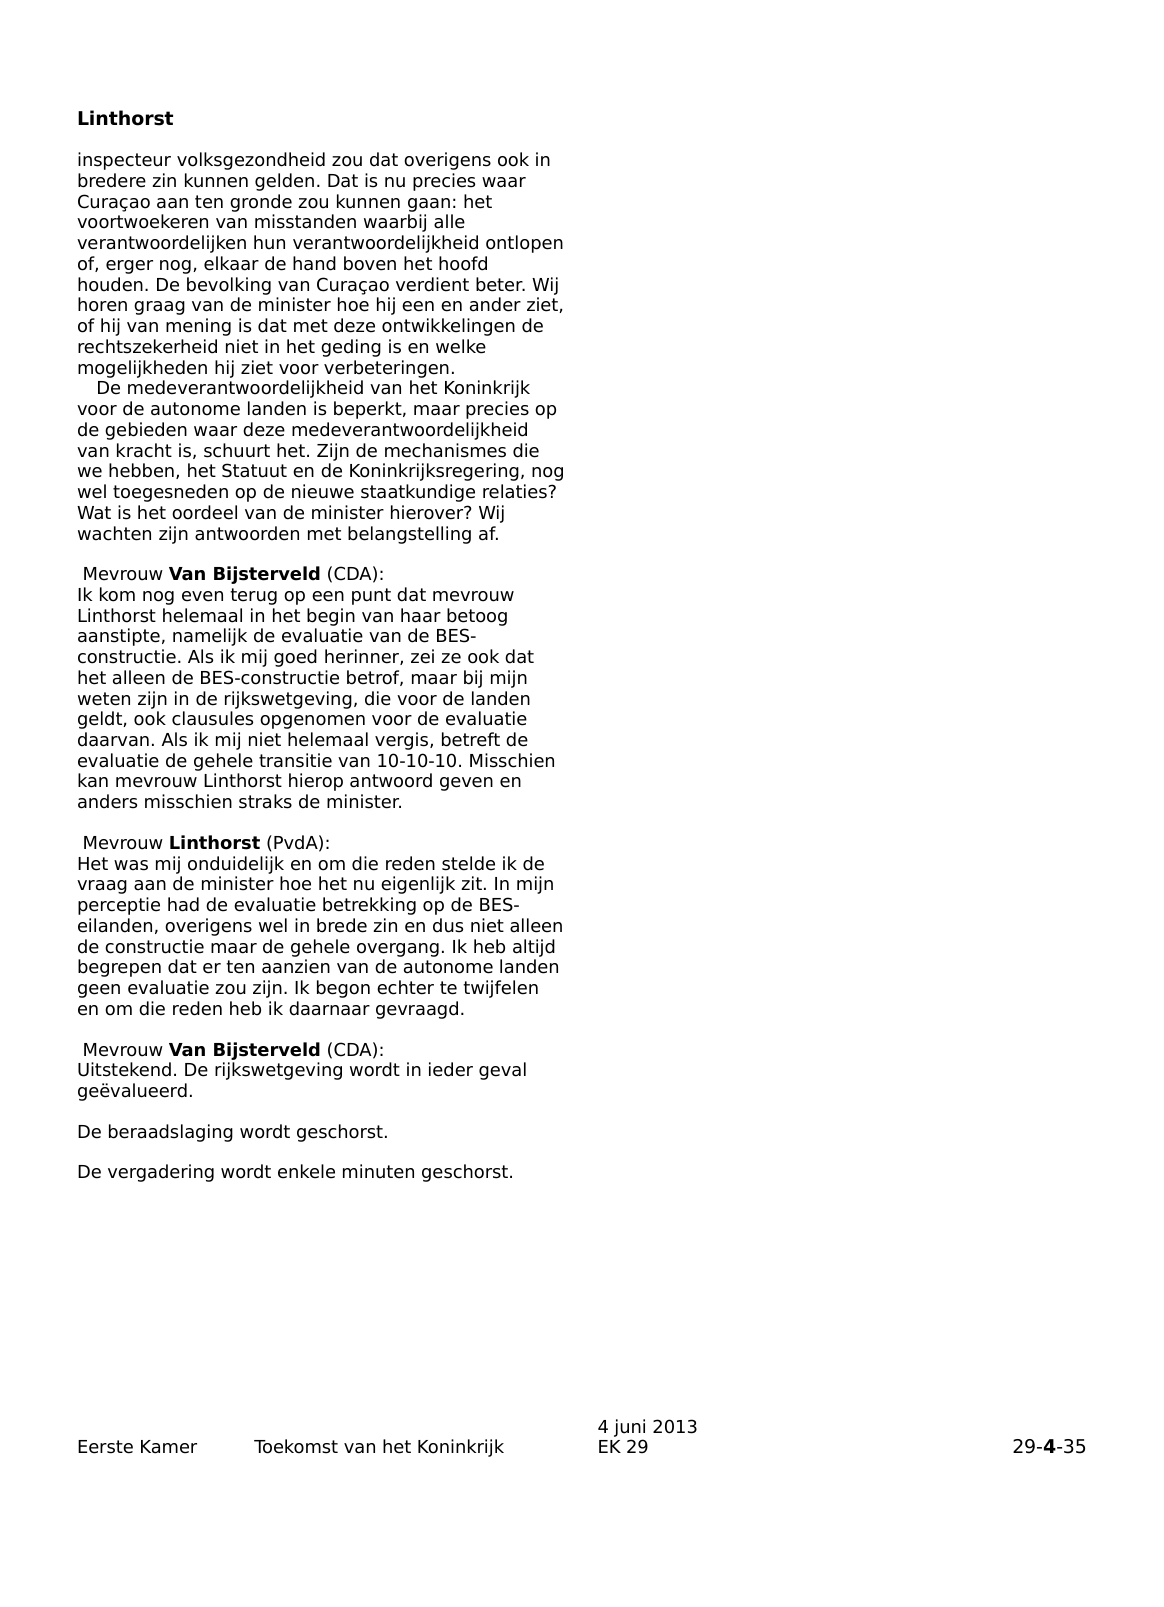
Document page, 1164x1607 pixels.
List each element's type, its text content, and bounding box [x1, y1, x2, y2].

text De beraadslaging wordt geschorst. [77, 1122, 567, 1142]
text Het was mij onduidelijk en om die reden stelde ik de vraag aan de minister hoe het nu eigenlijk zit. In mijn perceptie had de evaluatie betrekking op de BES-eilanden, overigens wel in brede zin en dus niet alleen de constructie maar de gehele overgang. Ik heb altijd begrepen dat er ten aanzien van de autonome landen geen evaluatie zou zijn. Ik begon echter te twijfelen en om die reden heb ik daarnaar gevraagd. [77, 853, 567, 1019]
text De medeverantwoordelijkheid van het Koninkrijk voor de autonome landen is beperkt, maar precies op de gebieden waar deze medeverantwoordelijkheid van kracht is, schuurt het. Zijn de mechanismes die we hebben, het Statuut en de Koninkrijksregering, nog wel toegesneden op de nieuwe staatkundige relaties? Wat is het oordeel van de minister hierover? Wij wachten zijn antwoorden met belangstelling af. [77, 378, 567, 544]
text Mevrouw Van Bijsterveld (CDA): [77, 1039, 567, 1060]
text De vergadering wordt enkele minuten geschorst. [77, 1162, 567, 1183]
text inspecteur volksgezondheid zou dat overigens ook in bredere zin kunnen gelden. Dat is nu precies waar Curaçao aan ten gronde zou kunnen gaan: het voortwoekeren van misstanden waarbij alle verantwoordelijken hun verantwoordelijkheid ontlopen of, erger nog, elkaar de hand boven het hoofd houden. De bevolking van Curaçao verdient beter. Wij horen graag van de minister hoe hij een en ander ziet, of hij van mening is dat met deze ontwikkelingen de rechtszekerheid niet in het geding is en welke mogelijkheden hij ziet voor verbeteringen. [77, 150, 567, 378]
text Mevrouw Linthorst (PvdA): [77, 833, 567, 853]
text Mevrouw Van Bijsterveld (CDA): [77, 564, 567, 585]
text Uitstekend. De rijkswetgeving wordt in ieder geval geëvalueerd. [77, 1060, 567, 1102]
text Ik kom nog even terug op een punt dat mevrouw Linthorst helemaal in het begin van haar betoog aanstipte, namelijk de evaluatie van de BES-constructie. Als ik mij goed herinner, zei ze ook dat het alleen de BES-constructie betrof, maar bij mijn weten zijn in de rijkswetgeving, die voor de landen geldt, ook clausules opgenomen voor de evaluatie daarvan. Als ik mij niet helemaal vergis, betreft de evaluatie de gehele transitie van 10-10-10. Misschien kan mevrouw Linthorst hierop antwoord geven en anders misschien straks de minister. [77, 585, 567, 813]
